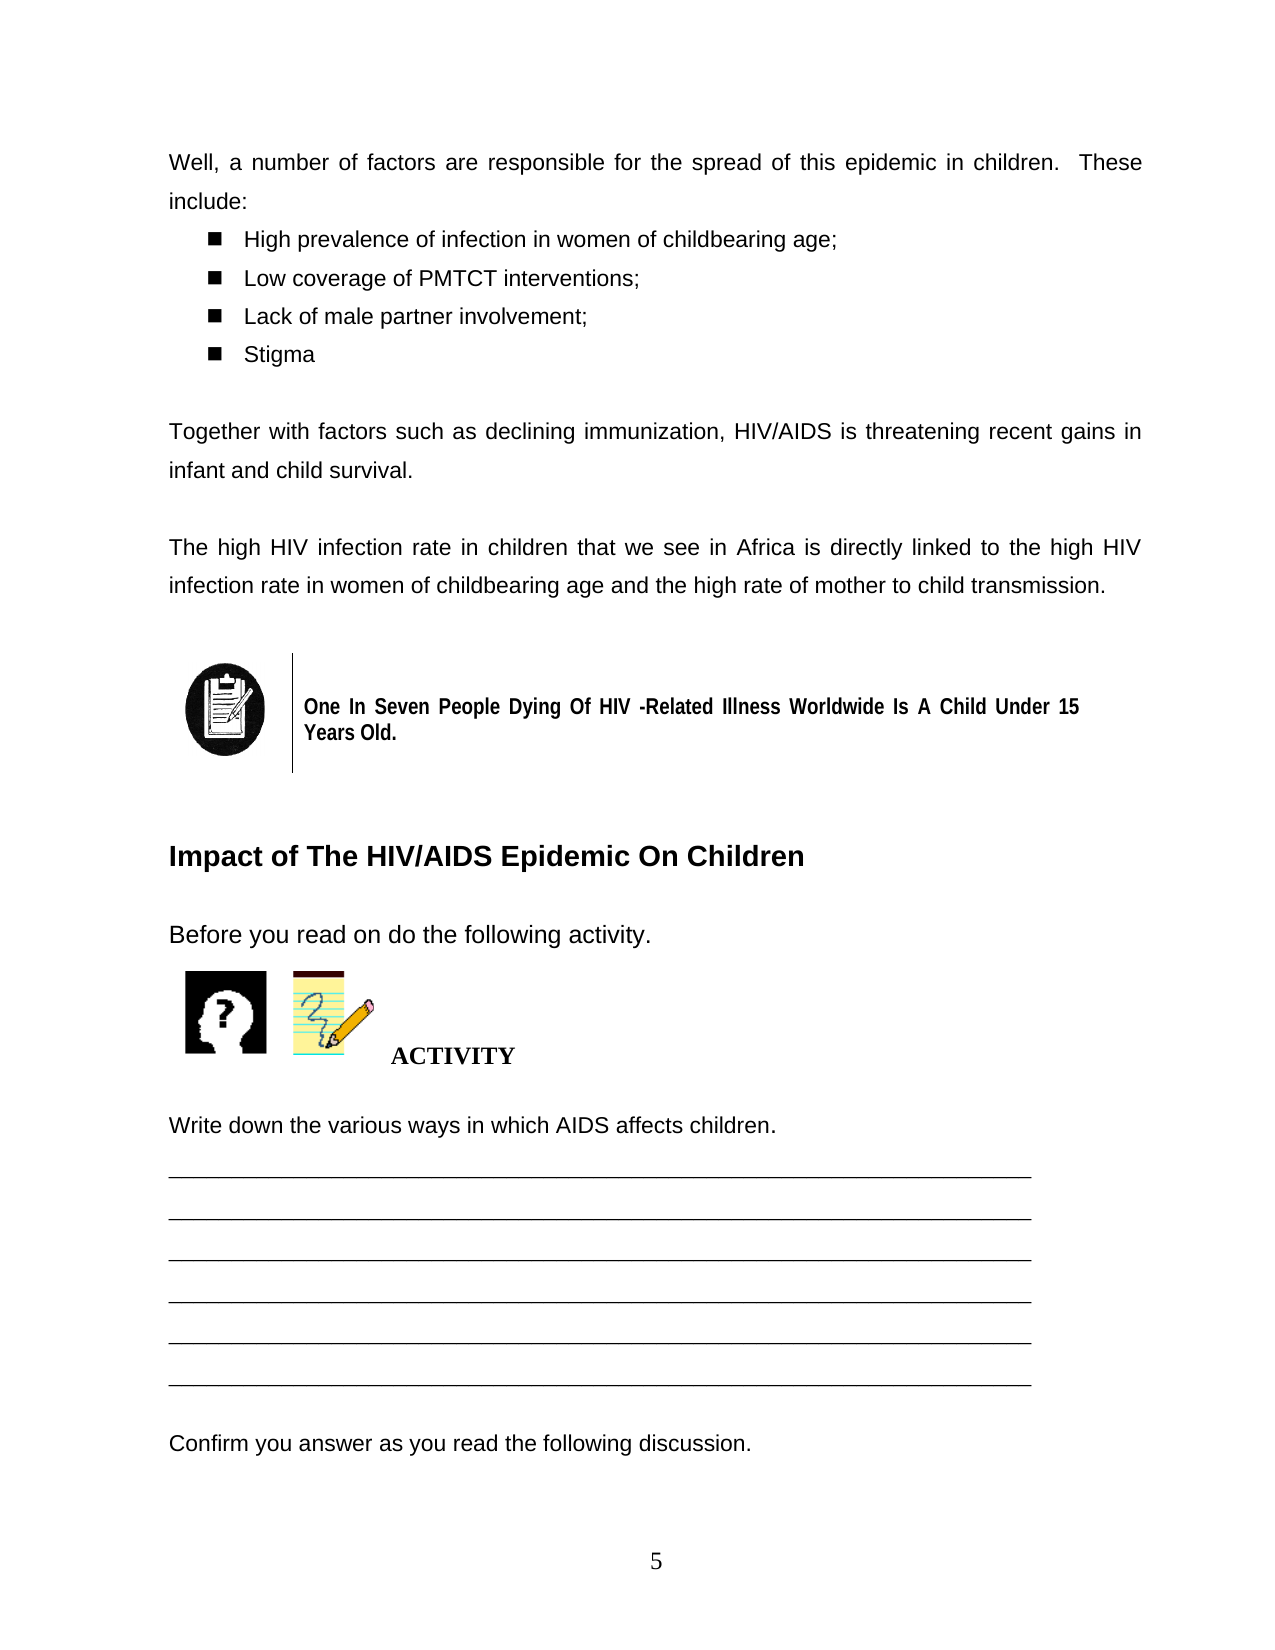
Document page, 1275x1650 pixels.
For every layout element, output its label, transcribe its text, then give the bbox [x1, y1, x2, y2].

list Low coverage of PMTCT interventions; [206, 265, 1144, 291]
list Stigma [206, 342, 1144, 368]
picture [185, 662, 265, 756]
text Confirm you answer as you read the following discussion. [169, 1431, 1144, 1456]
list High prevalence of infection in women of childbearing age; [206, 227, 1144, 252]
table_header ACTIVITY Write down the various ways in which AIDS affects children. _____________________________________________________________________ _____________________________________________________________________ _____________________________________________________________________ _____________________________________________________________________ _____________________________________________________________________ _____________________________________________________________________ [158, 963, 1155, 1389]
picture [185, 971, 374, 1055]
text Before you read on do the following activity. [169, 921, 1144, 948]
text Together with factors such as declining immunization, HIV/AIDS is threatening recent gains in infant and child survival. [169, 419, 1144, 483]
table_header [158, 653, 292, 773]
text Well, a number of factors are responsible for the spread of this epidemic in children. These include: [169, 150, 1144, 214]
table_header One In Seven People Dying Of HIV -Related Illness Worldwide Is A Child Under 15 Years Old. [293, 653, 1091, 773]
text The high HIV infection rate in children that we see in Africa is directly linked to the high HIV infection rate in women of childbearing age and the high rate of mother to child transmission. [169, 534, 1144, 598]
subtitle Impact of The HIV/AIDS Epidemic On Children [169, 840, 1144, 872]
list Lack of male partner involvement; [206, 304, 1144, 329]
